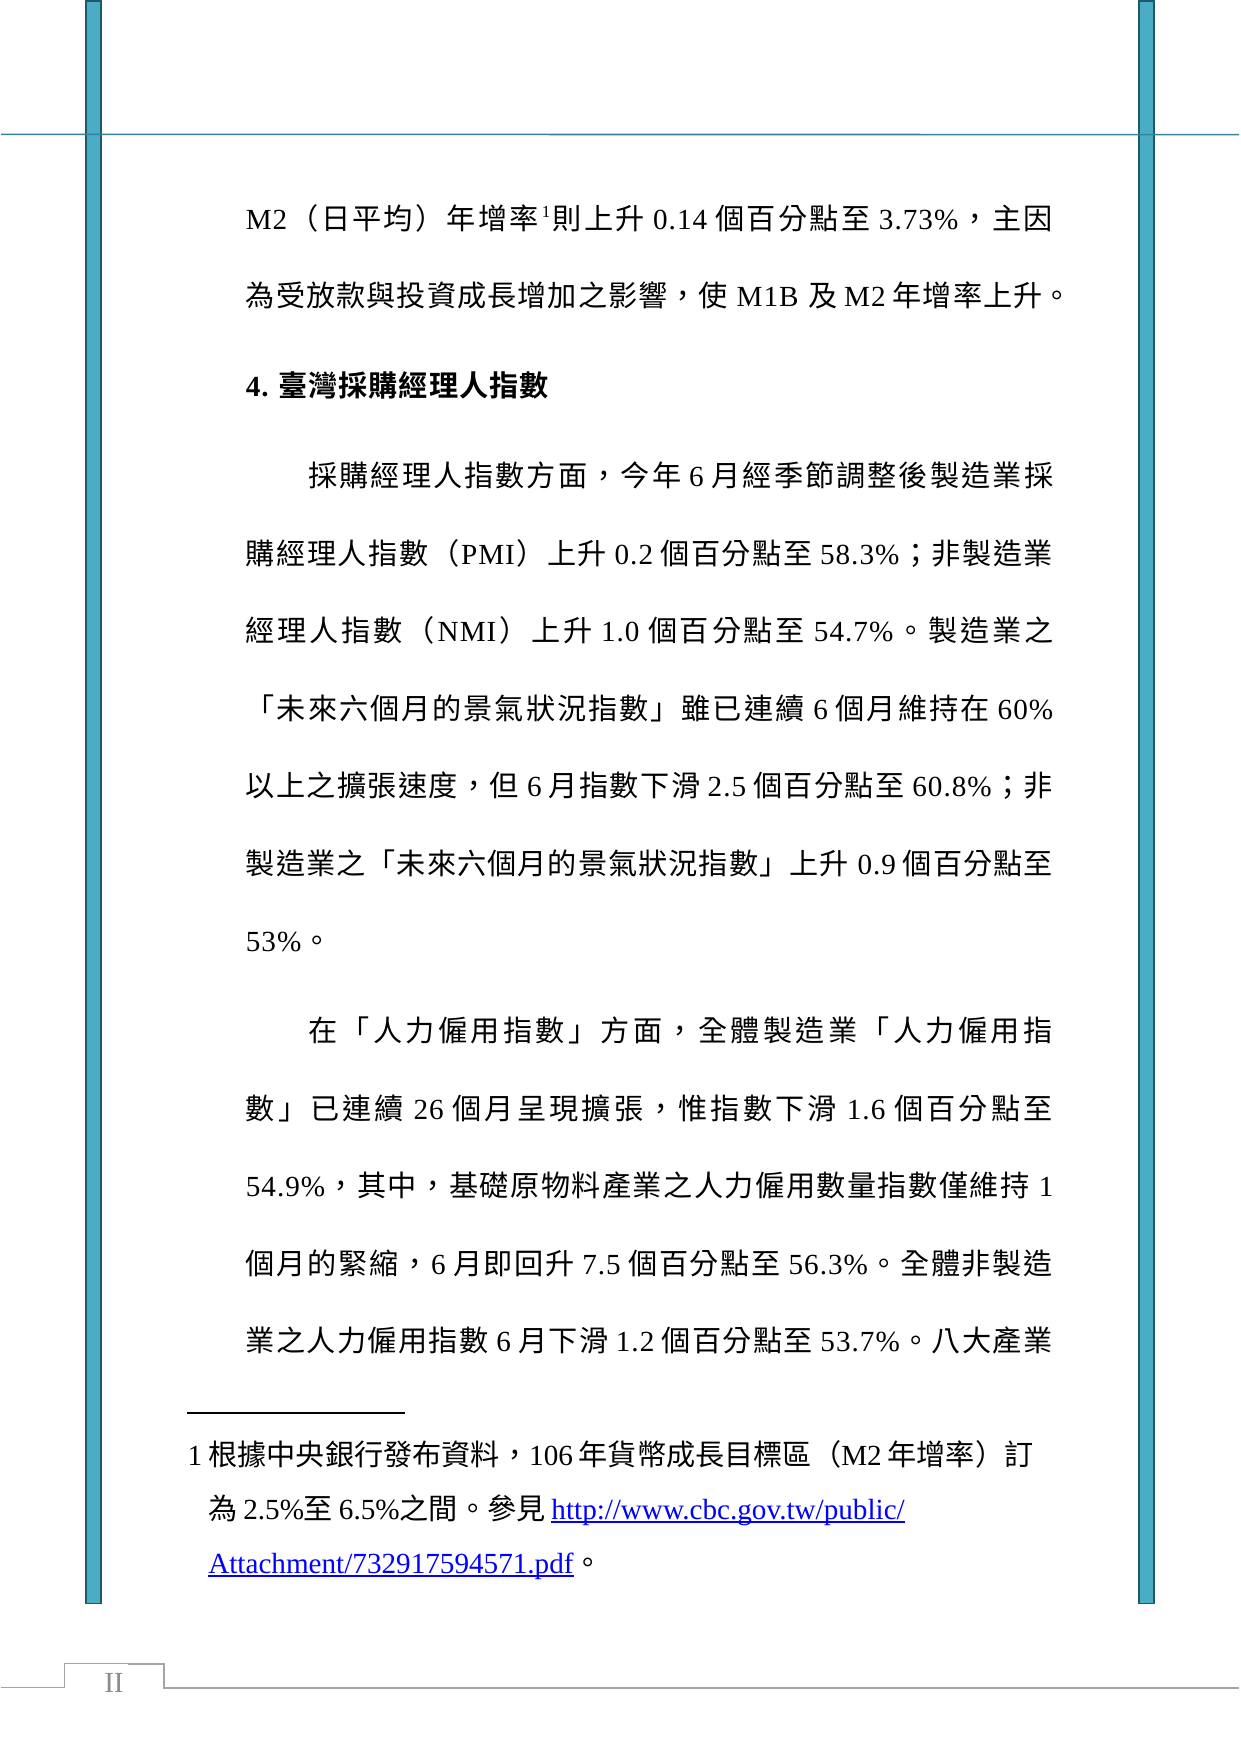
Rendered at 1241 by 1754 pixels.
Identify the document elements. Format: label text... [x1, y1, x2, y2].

text 在「人力僱用指數」方面，全體製造業「人力僱用指數」已連續26個月呈現擴張，惟指數下滑1.6個百分點至54.9%，其中，基礎原物料產業之人力僱用數量指數僅維持1個月的緊縮，6月即回升7.5個百分點至56.3%。全體非製造業之人力僱用指數6月下滑1.2個百分點至53.7%。八大產業 [246, 985, 1053, 1372]
text 根據中央銀行發布資料，106年貨幣成長目標區（M2年增率）訂為2.5%至6.5%之間。參見http://www.cbc.gov.tw/public/Attachment/732917594571.pdf。 [187, 1419, 1053, 1582]
subtitle 4. 臺灣採購經理人指數 [246, 340, 1053, 417]
text 採購經理人指數方面，今年6月經季節調整後製造業採購經理人指數（PMI）上升0.2個百分點至58.3%；非製造業經理人指數（NMI）上升1.0個百分點至54.7%。製造業之「未來六個月的景氣狀況指數」雖已連續6個月維持在60%以上之擴張速度，但6月指數下滑2.5個百分點至60.8%；非製造業之「未來六個月的景氣狀況指數」上升0.9個百分點至53%。 [246, 430, 1053, 972]
text 至於貨幣數量方面，2018年5月貨幣供給額M1B日平均）年增率為6.35%，較上月之年增率上升0.75個百分點，M2（日平均）年增率則上升0.14個百分點至3.73%，主因為受放款與投資成長增加之影響，使 M1B 及M2年增率上升。 [246, 172, 1053, 327]
